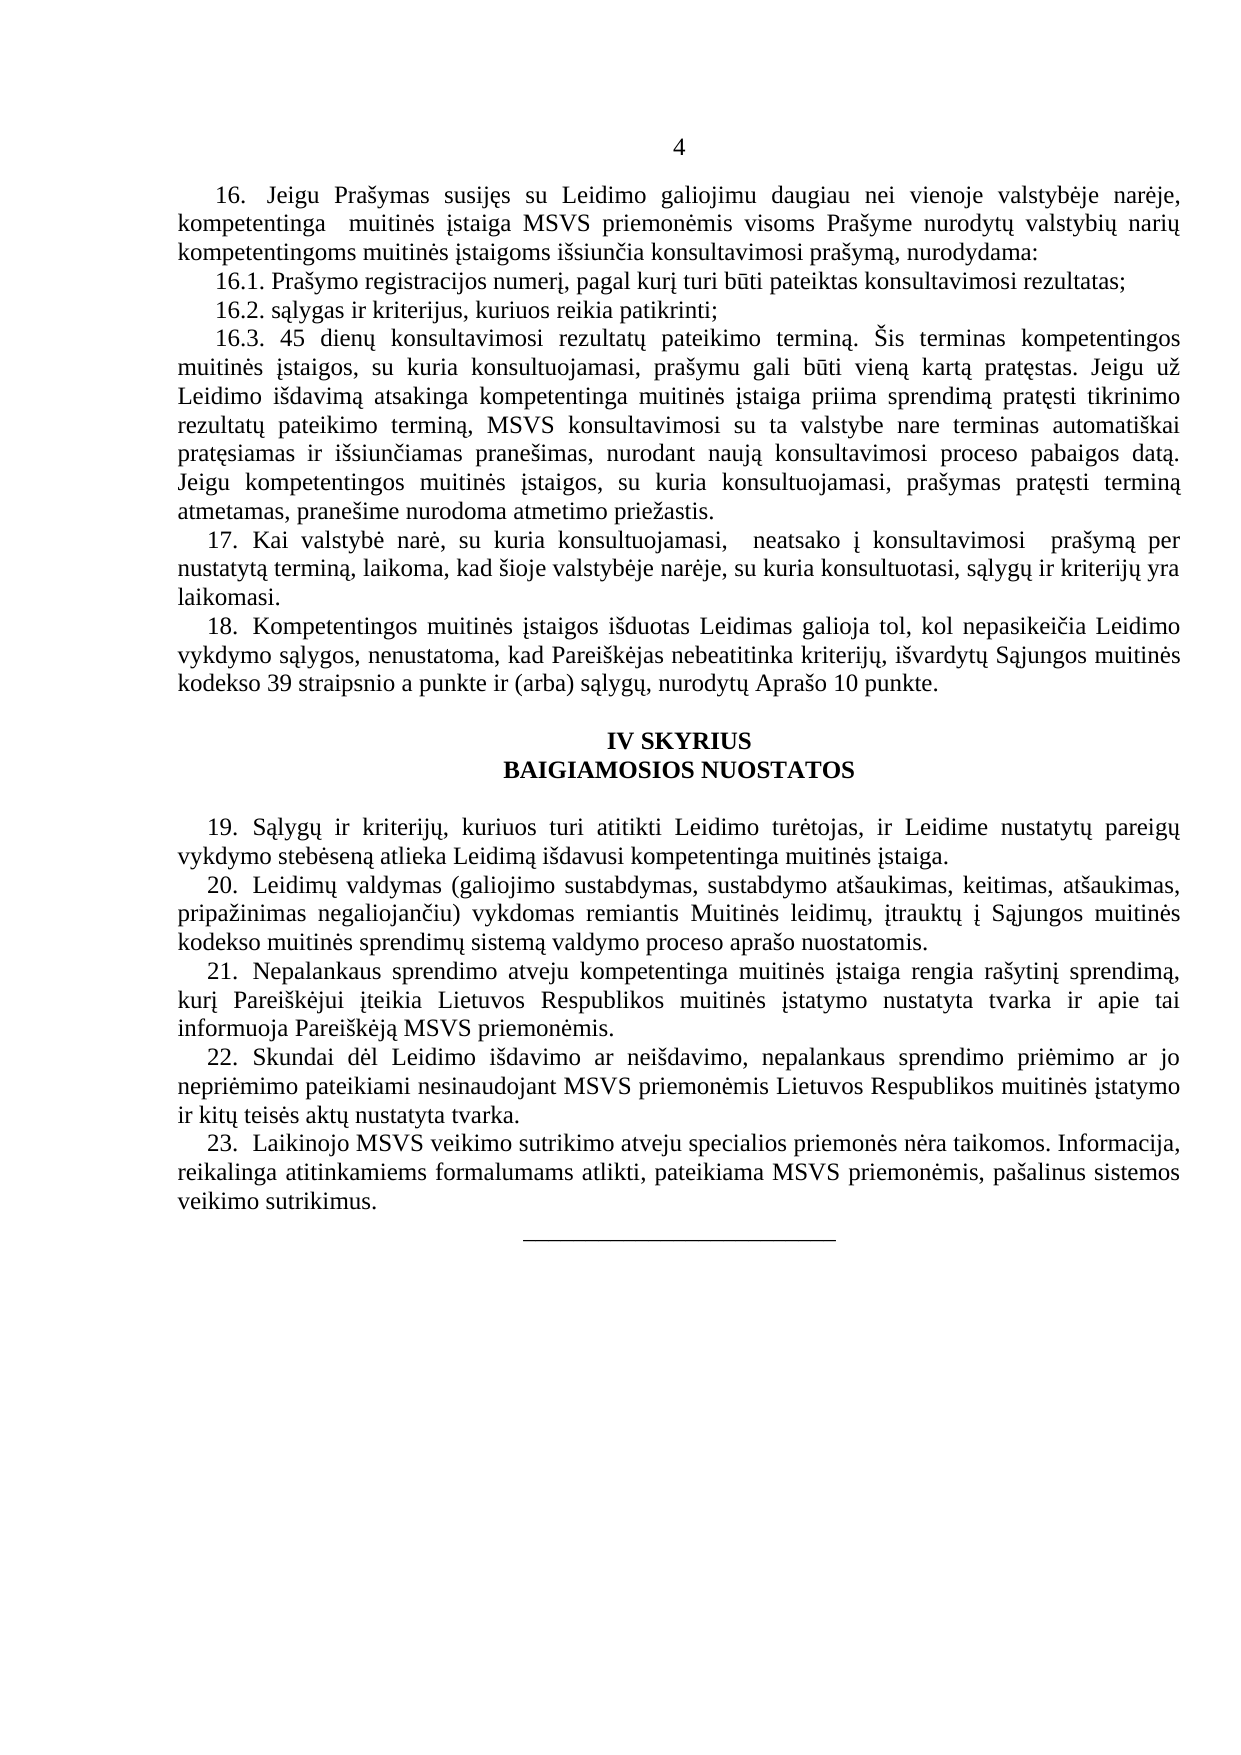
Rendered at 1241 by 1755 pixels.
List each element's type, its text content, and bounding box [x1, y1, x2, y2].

text 18. Kompetentingos muitinės įstaigos išduotas Leidimas galioja tol, kol nepasikeičia Leidimo vykdymo sąlygos, nenustatoma, kad Pareiškėjas nebeatitinka kriterijų, išvardytų Sąjungos muitinės kodekso 39 straipsnio a punkte ir (arba) sąlygų, nurodytų Aprašo 10 punkte. [177, 611, 1181, 697]
text 16.1. Prašymo registracijos numerį, pagal kurį turi būti pateiktas konsultavimosi rezultatas; [215, 266, 1181, 295]
text 16.2. sąlygas ir kriterijus, kuriuos reikia patikrinti; [215, 295, 1181, 323]
text 22. Skundai dėl Leidimo išdavimo ar neišdavimo, nepalankaus sprendimo priėmimo ar jo nepriėmimo pateikiami nesinaudojant MSVS priemonėmis Lietuvos Respublikos muitinės įstatymo ir kitų teisės aktų nustatyta tvarka. [177, 1042, 1181, 1128]
text _________________________ [177, 1215, 1181, 1243]
text 16. Jeigu Prašymas susijęs su Leidimo galiojimu daugiau nei vienoje valstybėje narėje, kompetentinga muitinės įstaiga MSVS priemonėmis visoms Prašyme nurodytų valstybių narių kompetentingoms muitinės įstaigoms išsiunčia konsultavimosi prašymą, nurodydama: [177, 180, 1181, 266]
text 17. Kai valstybė narė, su kuria konsultuojamasi, neatsako į konsultavimosi prašymą per nustatytą terminą, laikoma, kad šioje valstybėje narėje, su kuria konsultuotasi, sąlygų ir kriterijų yra laikomasi. [177, 525, 1181, 611]
text 20. Leidimų valdymas (galiojimo sustabdymas, sustabdymo atšaukimas, keitimas, atšaukimas, pripažinimas negaliojančiu) vykdomas remiantis Muitinės leidimų, įtrauktų į Sąjungos muitinės kodekso muitinės sprendimų sistemą valdymo proceso aprašo nuostatomis. [177, 870, 1181, 956]
text 21. Nepalankaus sprendimo atveju kompetentinga muitinės įstaiga rengia rašytinį sprendimą, kurį Pareiškėjui įteikia Lietuvos Respublikos muitinės įstatymo nustatyta tvarka ir apie tai informuoja Pareiškėją MSVS priemonėmis. [177, 956, 1181, 1042]
text IV SKYRIUS [177, 726, 1181, 755]
text 19. Sąlygų ir kriterijų, kuriuos turi atitikti Leidimo turėtojas, ir Leidime nustatytų pareigų vykdymo stebėseną atlieka Leidimą išdavusi kompetentinga muitinės įstaiga. [177, 812, 1181, 870]
text 16.3. 45 dienų konsultavimosi rezultatų pateikimo terminą. Šis terminas kompetentingos muitinės įstaigos, su kuria konsultuojamasi, prašymu gali būti vieną kartą pratęstas. Jeigu už Leidimo išdavimą atsakinga kompetentinga muitinės įstaiga priima sprendimą pratęsti tikrinimo rezultatų pateikimo terminą, MSVS konsultavimosi su ta valstybe nare terminas automatiškai pratęsiamas ir išsiunčiamas pranešimas, nurodant naują konsultavimosi proceso pabaigos datą. Jeigu kompetentingos muitinės įstaigos, su kuria konsultuojamasi, prašymas pratęsti terminą atmetamas, pranešime nurodoma atmetimo priežastis. [177, 323, 1181, 525]
text BAIGIAMOSIOS NUOSTATOS [177, 755, 1181, 783]
text 23. Laikinojo MSVS veikimo sutrikimo atveju specialios priemonės nėra taikomos. Informacija, reikalinga atitinkamiems formalumams atlikti, pateikiama MSVS priemonėmis, pašalinus sistemos veikimo sutrikimus. [177, 1128, 1181, 1215]
